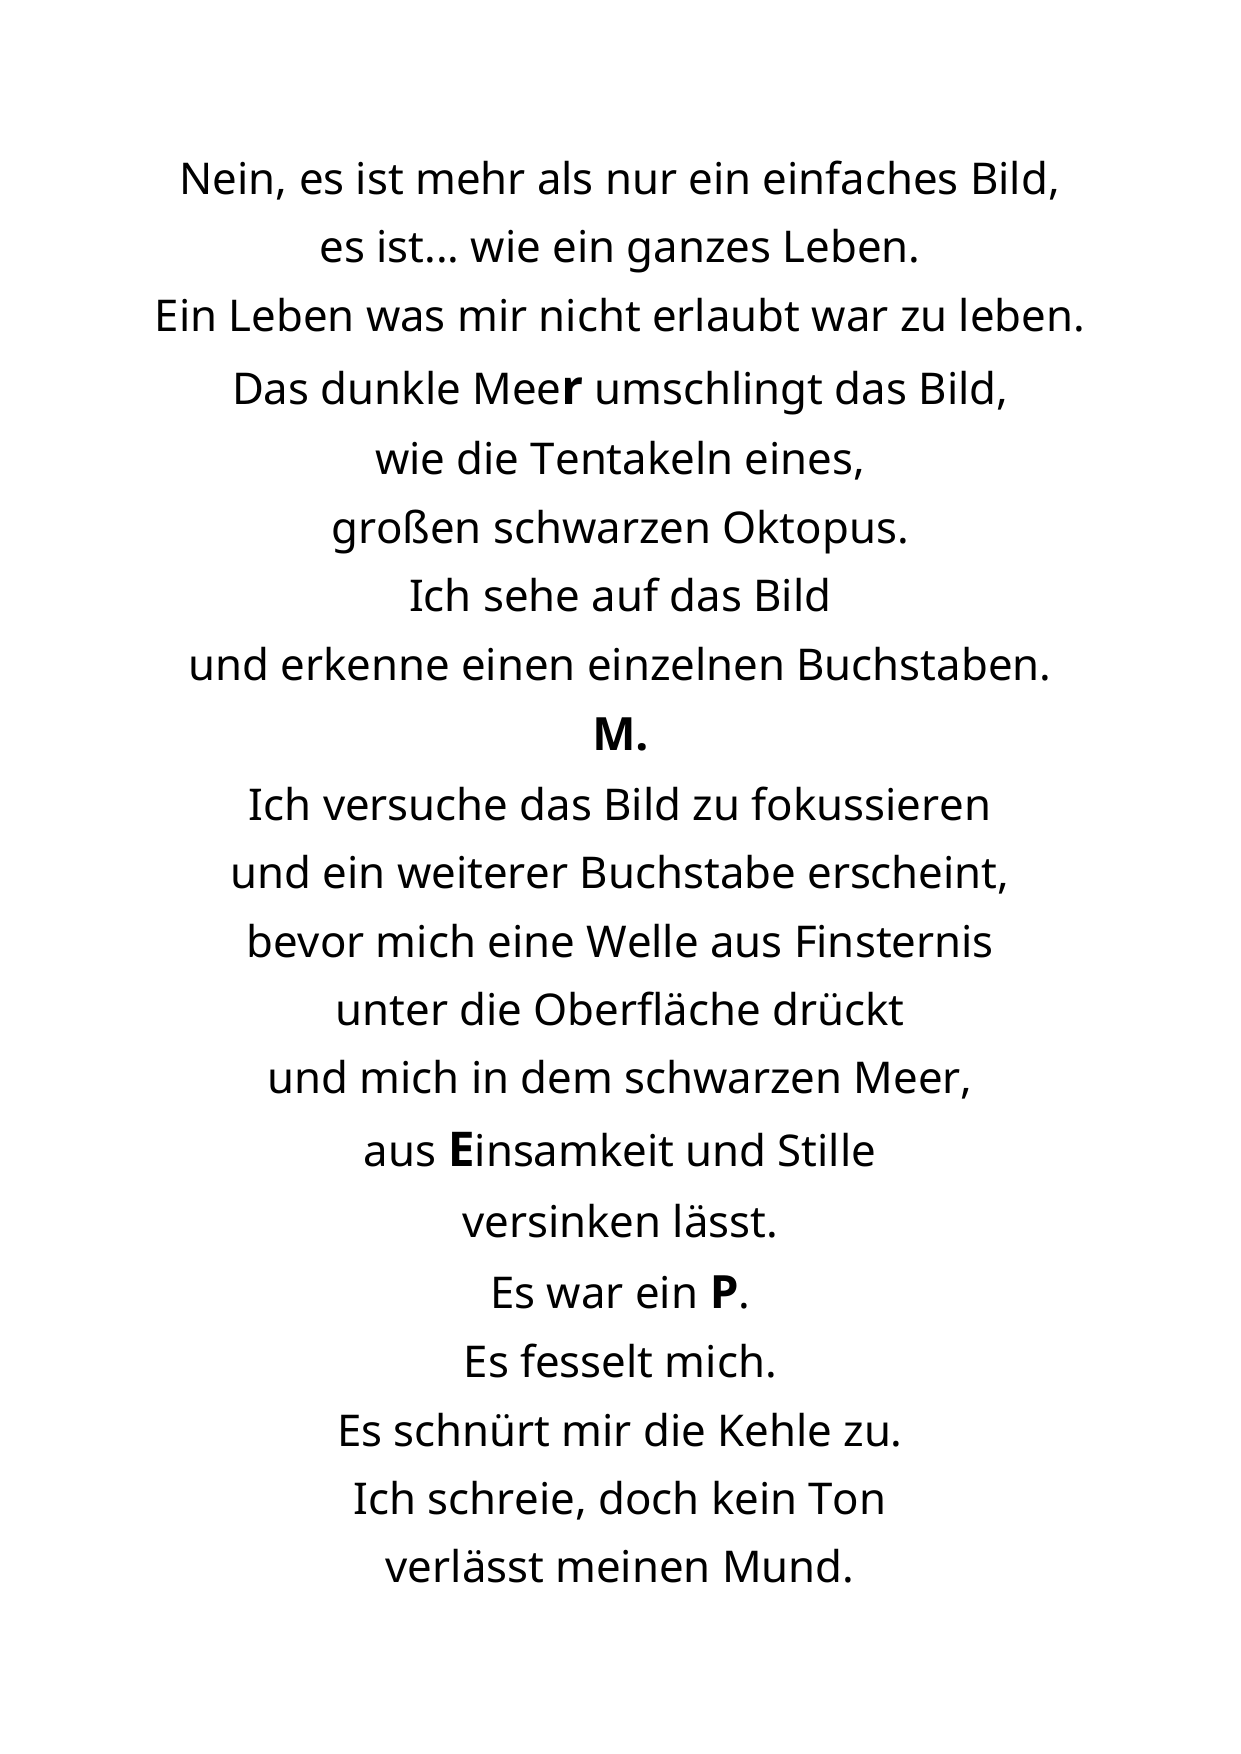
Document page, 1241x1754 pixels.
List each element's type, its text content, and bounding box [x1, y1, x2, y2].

text aus Einsamkeit und Stille [148, 1116, 1093, 1181]
text Es fesselt mich. [148, 1331, 1093, 1390]
text und erkenne einen einzelnen Buchstaben. [148, 633, 1093, 693]
text Ich versuche das Bild zu fokussieren [148, 773, 1093, 833]
text Das dunkle Meer umschlingt das Bild, [148, 353, 1093, 418]
text bevor mich eine Welle aus Finsternis [148, 910, 1093, 970]
text und mich in dem schwarzen Meer, [148, 1047, 1093, 1107]
text Ich sehe auf das Bild [148, 565, 1093, 624]
text unter die Oberfläche drückt [148, 979, 1093, 1038]
text Nein, es ist mehr als nur ein einfaches Bild, [148, 148, 1093, 207]
text versinken lässt. [148, 1191, 1093, 1250]
text verlässt meinen Mund. [148, 1536, 1093, 1596]
text Es war ein P. [148, 1259, 1093, 1322]
text es ist... wie ein ganzes Leben. [148, 216, 1093, 276]
text großen schwarzen Oktopus. [148, 496, 1093, 556]
text Es schnürt mir die Kehle zu. [148, 1399, 1093, 1459]
text und ein weiterer Buchstabe erscheint, [148, 842, 1093, 901]
text wie die Tentakeln eines, [148, 428, 1093, 488]
text Ich schreie, doch kein Ton [148, 1468, 1093, 1527]
text M. [148, 702, 1093, 764]
text Ein Leben was mir nicht erlaubt war zu leben. [148, 284, 1093, 344]
